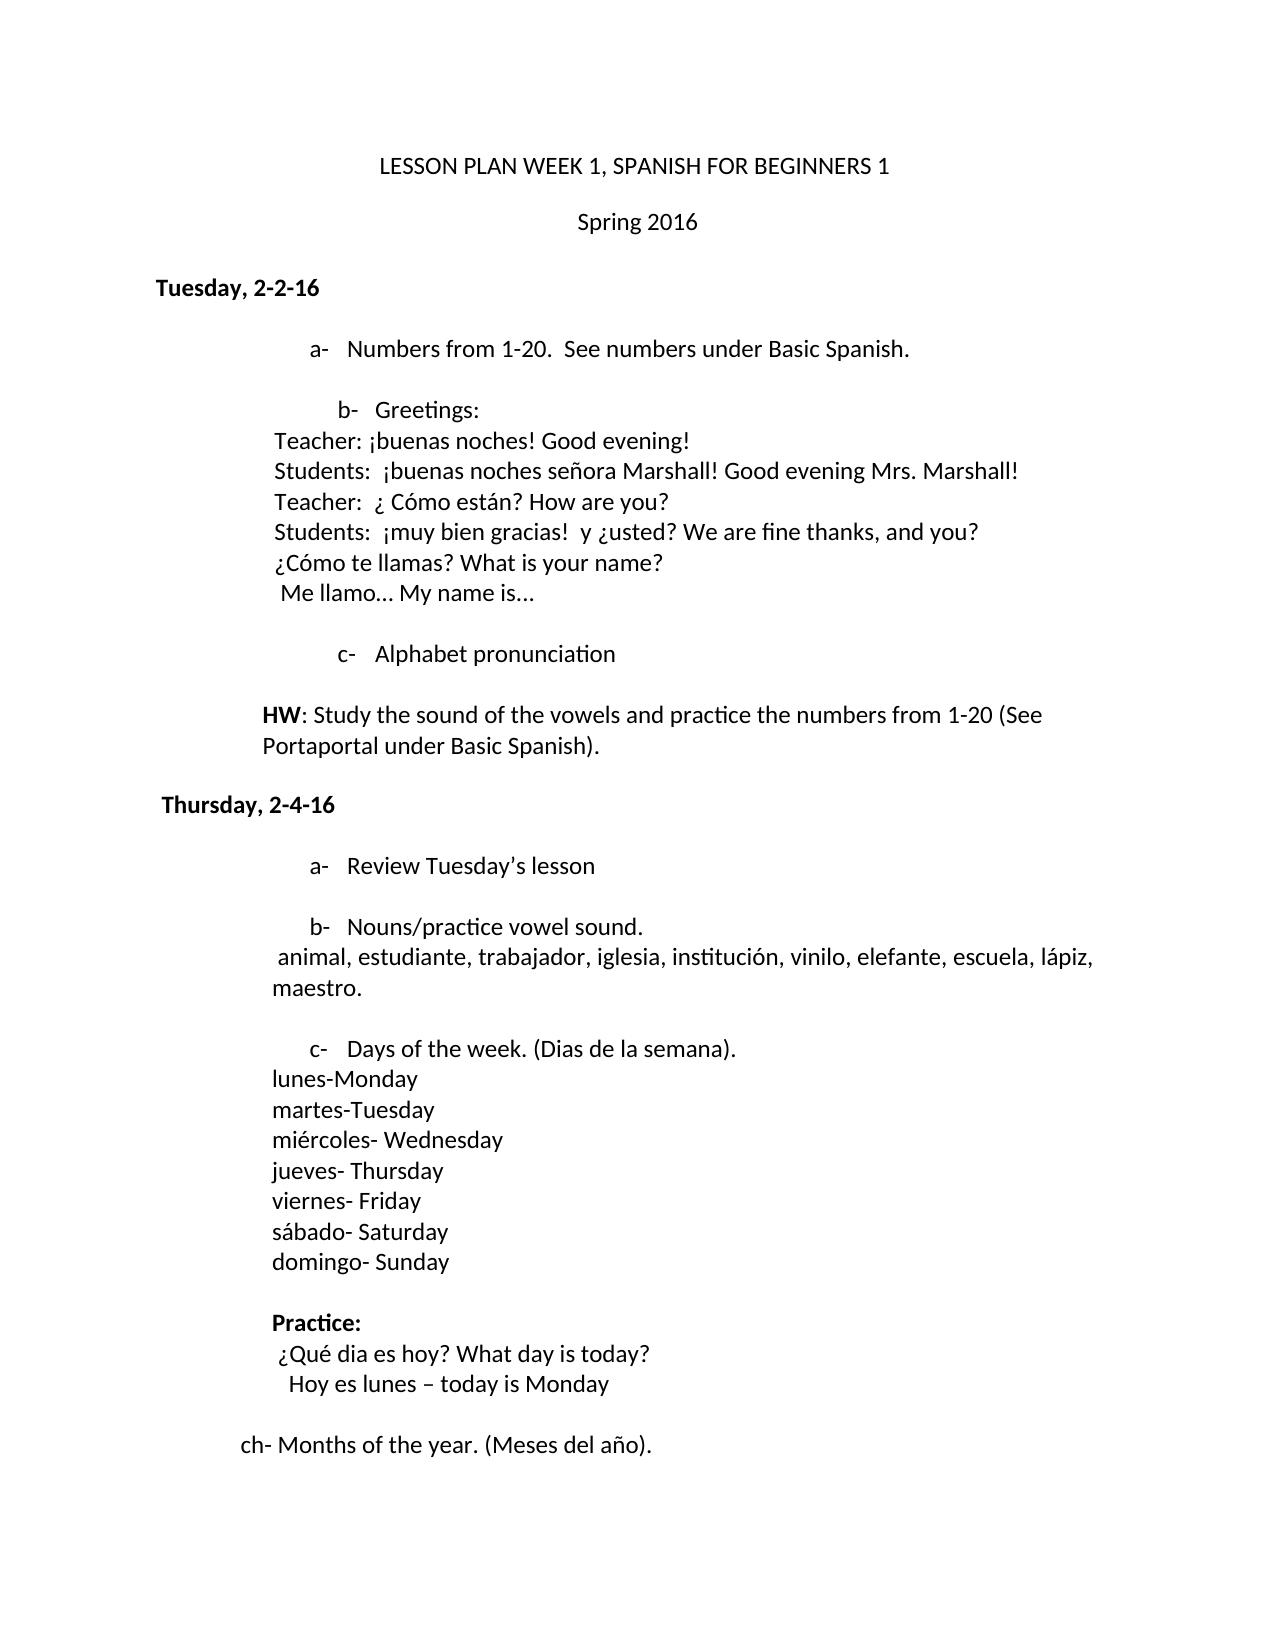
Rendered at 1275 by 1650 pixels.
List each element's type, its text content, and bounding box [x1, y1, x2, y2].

list martes-Tuesday [272, 1094, 1125, 1124]
list HW: Study the sound of the vowels and practice the numbers from 1-20 (See Portaportal under Basic Spanish). [262, 700, 1125, 761]
list ¿Qué dia es hoy? What day is today? [272, 1338, 1125, 1369]
text Students: ¡buenas noches señora Marshall! Good evening Mrs. Marshall! [150, 456, 1125, 486]
text LESSON PLAN WEEK 1, SPANISH FOR BEGINNERS 1 [150, 150, 1125, 181]
list Greetings: [337, 394, 1125, 425]
list Hoy es lunes – today is Monday [272, 1369, 1125, 1399]
list viernes- Friday [272, 1186, 1125, 1216]
list Days of the week. (Dias de la semana). [309, 1033, 1125, 1063]
text ¿Cómo te llamas? What is your name? [150, 547, 1125, 578]
list animal, estudiante, trabajador, iglesia, institución, vinilo, elefante, escuela, lápiz, maestro. [272, 941, 1125, 1002]
list Review Tuesday’s lesson [309, 850, 1125, 880]
list Alphabet pronunciation [337, 639, 1125, 669]
text Spring 2016 [150, 206, 1125, 236]
list Nouns/practice vowel sound. [309, 911, 1125, 941]
text Thursday, 2-4-16 [150, 789, 1125, 819]
text Me llamo… My name is... [150, 578, 1125, 608]
list jueves- Thursday [272, 1155, 1125, 1186]
text Teacher: ¿ Cómo están? How are you? [150, 486, 1125, 517]
list Practice: [272, 1308, 1125, 1338]
list domingo- Sunday [272, 1247, 1125, 1277]
text Tuesday, 2-2-16 [150, 272, 1125, 303]
list Numbers from 1-20. See numbers under Basic Spanish. [309, 333, 1125, 364]
text Students: ¡muy bien gracias! y ¿usted? We are fine thanks, and you? [150, 517, 1125, 547]
text ch- Months of the year. (Meses del año). [150, 1430, 1125, 1460]
list lunes-Monday [272, 1063, 1125, 1094]
text Teacher: ¡buenas noches! Good evening! [150, 425, 1125, 456]
list sábado- Saturday [272, 1216, 1125, 1247]
list miércoles- Wednesday [272, 1124, 1125, 1155]
